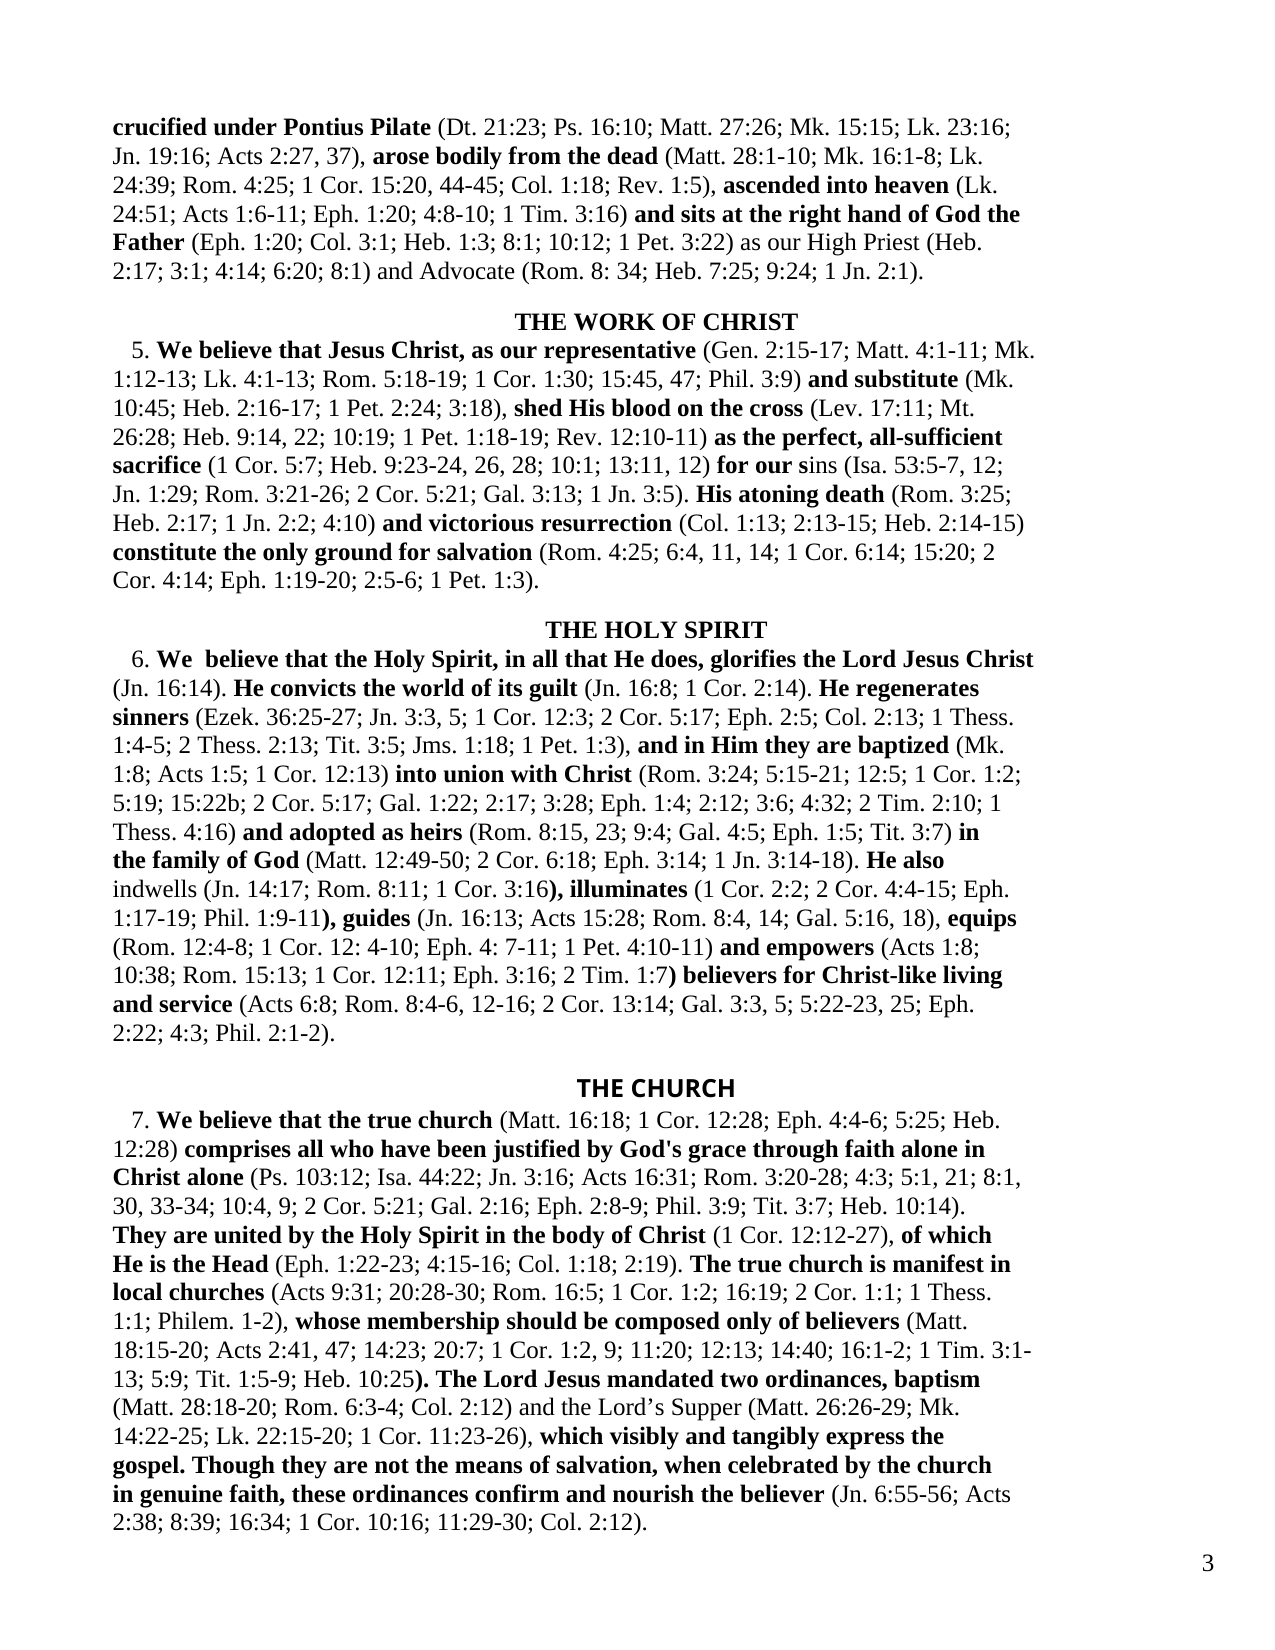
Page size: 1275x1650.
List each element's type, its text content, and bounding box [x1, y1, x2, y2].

text 10:38; Rom. 15:13; 1 Cor. 12:11; Eph. 3:16; 2 Tim. 1:7) believers for Christ-like living [112, 961, 1200, 989]
text 14:22-25; Lk. 22:15-20; 1 Cor. 11:23-26), which visibly and tangibly express the [112, 1421, 1200, 1450]
text the family of God (Matt. 12:49-50; 2 Cor. 6:18; Eph. 3:14; 1 Jn. 3:14-18). He also [112, 846, 1200, 874]
text indwells (Jn. 14:17; Rom. 8:11; 1 Cor. 3:16), illuminates (1 Cor. 2:2; 2 Cor. 4:4-15; Eph. [112, 874, 1200, 903]
text crucified under Pontius Pilate (Dt. 21:23; Ps. 16:10; Matt. 27:26; Mk. 15:15; Lk. 23:16; [112, 112, 1200, 141]
text in genuine faith, these ordinances confirm and nourish the believer (Jn. 6:55-56; Acts [112, 1479, 1200, 1507]
text THE CHURCH [112, 1071, 1200, 1105]
text 5. We believe that Jesus Christ, as our representative (Gen. 2:15-17; Matt. 4:1-11; Mk. [112, 335, 1200, 364]
text 24:51; Acts 1:6-11; Eph. 1:20; 4:8-10; 1 Tim. 3:16) and sits at the right hand of God the [112, 199, 1200, 227]
text 2:38; 8:39; 16:34; 1 Cor. 10:16; 11:29-30; Col. 2:12). [112, 1507, 1200, 1536]
text 7. We believe that the true church (Matt. 16:18; 1 Cor. 12:28; Eph. 4:4-6; 5:25; Heb. [112, 1105, 1200, 1134]
text (Jn. 16:14). He convicts the world of its guilt (Jn. 16:8; 1 Cor. 2:14). He regenerates [112, 673, 1200, 702]
text Heb. 2:17; 1 Jn. 2:2; 4:10) and victorious resurrection (Col. 1:13; 2:13-15; Heb. 2:14-15) [112, 508, 1200, 537]
text THE HOLY SPIRIT [112, 616, 1200, 644]
text 1:1; Philem. 1-2), whose membership should be composed only of believers (Matt. [112, 1306, 1200, 1335]
text Jn. 19:16; Acts 2:27, 37), arose bodily from the dead (Matt. 28:1-10; Mk. 16:1-8; Lk. [112, 141, 1200, 170]
text 30, 33-34; 10:4, 9; 2 Cor. 5:21; Gal. 2:16; Eph. 2:8-9; Phil. 3:9; Tit. 3:7; Heb. 10:14). [112, 1191, 1200, 1220]
text 12:28) comprises all who have been justified by God's grace through faith alone in [112, 1134, 1200, 1162]
text THE WORK OF CHRIST [112, 307, 1200, 335]
text gospel. Though they are not the means of salvation, when celebrated by the church [112, 1450, 1200, 1479]
text and service (Acts 6:8; Rom. 8:4-6, 12-16; 2 Cor. 13:14; Gal. 3:3, 5; 5:22-23, 25; Eph. [112, 989, 1200, 1018]
text Father (Eph. 1:20; Col. 3:1; Heb. 1:3; 8:1; 10:12; 1 Pet. 3:22) as our High Priest (Heb. [112, 227, 1200, 256]
text 1:17-19; Phil. 1:9-11), guides (Jn. 16:13; Acts 15:28; Rom. 8:4, 14; Gal. 5:16, 18), equips [112, 903, 1200, 932]
text Christ alone (Ps. 103:12; Isa. 44:22; Jn. 3:16; Acts 16:31; Rom. 3:20-28; 4:3; 5:1, 21; 8:1, [112, 1162, 1200, 1191]
text 1:8; Acts 1:5; 1 Cor. 12:13) into union with Christ (Rom. 3:24; 5:15-21; 12:5; 1 Cor. 1:2; [112, 759, 1200, 788]
text constitute the only ground for salvation (Rom. 4:25; 6:4, 11, 14; 1 Cor. 6:14; 15:20; 2 [112, 537, 1200, 565]
text 10:45; Heb. 2:16-17; 1 Pet. 2:24; 3:18), shed His blood on the cross (Lev. 17:11; Mt. [112, 393, 1200, 422]
text Jn. 1:29; Rom. 3:21-26; 2 Cor. 5:21; Gal. 3:13; 1 Jn. 3:5). His atoning death (Rom. 3:25; [112, 479, 1200, 508]
text 26:28; Heb. 9:14, 22; 10:19; 1 Pet. 1:18-19; Rev. 12:10-11) as the perfect, all-sufficient [112, 422, 1200, 450]
text 2:17; 3:1; 4:14; 6:20; 8:1) and Advocate (Rom. 8: 34; Heb. 7:25; 9:24; 1 Jn. 2:1). [112, 256, 1200, 285]
text sacrifice (1 Cor. 5:7; Heb. 9:23-24, 26, 28; 10:1; 13:11, 12) for our sins (Isa. 53:5-7, 12; [112, 450, 1200, 479]
text Cor. 4:14; Eph. 1:19-20; 2:5-6; 1 Pet. 1:3). [112, 565, 1200, 594]
text 1:4-5; 2 Thess. 2:13; Tit. 3:5; Jms. 1:18; 1 Pet. 1:3), and in Him they are baptized (Mk. [112, 731, 1200, 759]
text sinners (Ezek. 36:25-27; Jn. 3:3, 5; 1 Cor. 12:3; 2 Cor. 5:17; Eph. 2:5; Col. 2:13; 1 Thess. [112, 702, 1200, 731]
text 1:12-13; Lk. 4:1-13; Rom. 5:18-19; 1 Cor. 1:30; 15:45, 47; Phil. 3:9) and substitute (Mk. [112, 364, 1200, 393]
text 24:39; Rom. 4:25; 1 Cor. 15:20, 44-45; Col. 1:18; Rev. 1:5), ascended into heaven (Lk. [112, 170, 1200, 199]
text 13; 5:9; Tit. 1:5-9; Heb. 10:25). The Lord Jesus mandated two ordinances, baptism [112, 1364, 1200, 1392]
text They are united by the Holy Spirit in the body of Christ (1 Cor. 12:12-27), of which [112, 1220, 1200, 1249]
text (Matt. 28:18-20; Rom. 6:3-4; Col. 2:12) and the Lord’s Supper (Matt. 26:26-29; Mk. [112, 1392, 1200, 1421]
text Thess. 4:16) and adopted as heirs (Rom. 8:15, 23; 9:4; Gal. 4:5; Eph. 1:5; Tit. 3:7) in [112, 817, 1200, 846]
text 6. We believe that the Holy Spirit, in all that He does, glorifies the Lord Jesus Christ [112, 644, 1200, 673]
text 2:22; 4:3; Phil. 2:1-2). [112, 1018, 1200, 1047]
text 18:15-20; Acts 2:41, 47; 14:23; 20:7; 1 Cor. 1:2, 9; 11:20; 12:13; 14:40; 16:1-2; 1 Tim. 3:1- [112, 1335, 1200, 1364]
text (Rom. 12:4-8; 1 Cor. 12: 4-10; Eph. 4: 7-11; 1 Pet. 4:10-11) and empowers (Acts 1:8; [112, 932, 1200, 961]
text local churches (Acts 9:31; 20:28-30; Rom. 16:5; 1 Cor. 1:2; 16:19; 2 Cor. 1:1; 1 Thess. [112, 1277, 1200, 1306]
text 5:19; 15:22b; 2 Cor. 5:17; Gal. 1:22; 2:17; 3:28; Eph. 1:4; 2:12; 3:6; 4:32; 2 Tim. 2:10; 1 [112, 788, 1200, 817]
text He is the Head (Eph. 1:22-23; 4:15-16; Col. 1:18; 2:19). The true church is manifest in [112, 1249, 1200, 1277]
